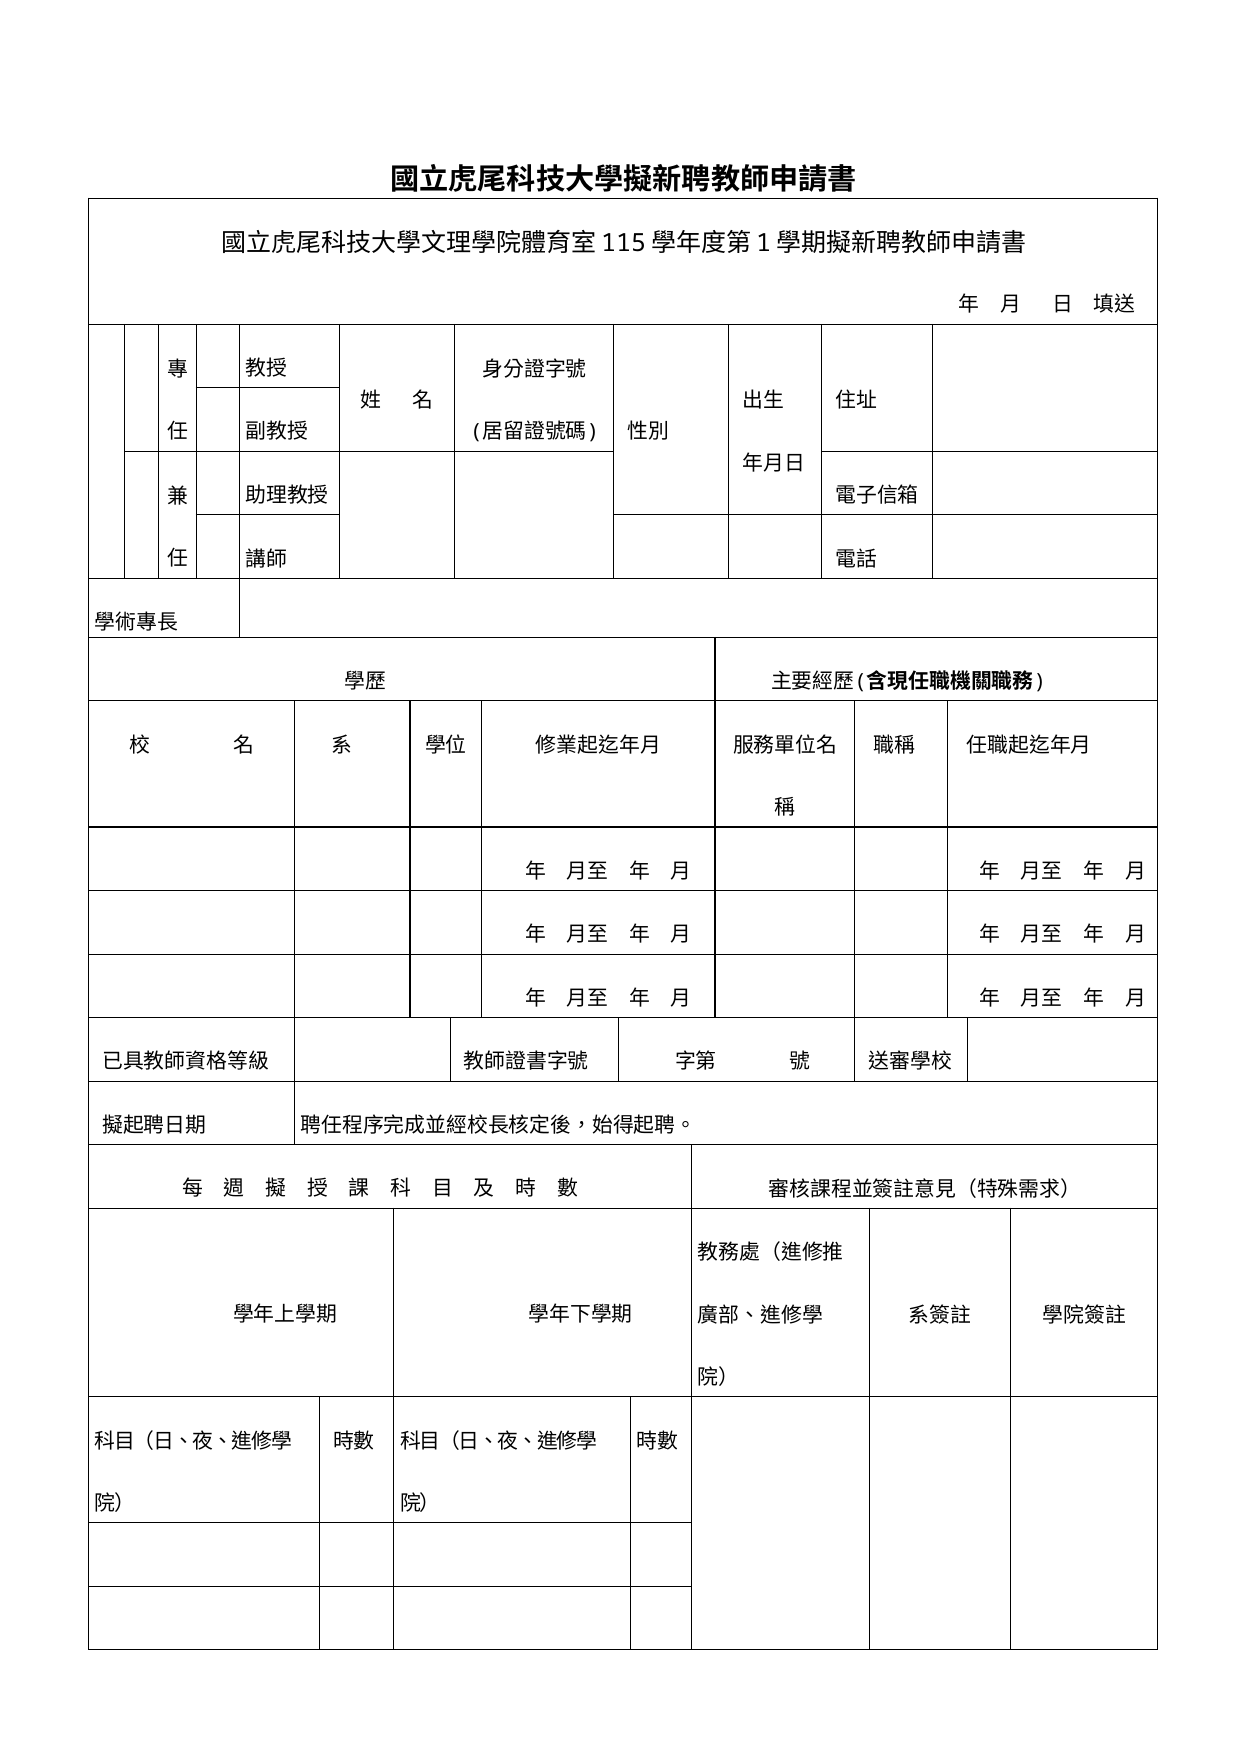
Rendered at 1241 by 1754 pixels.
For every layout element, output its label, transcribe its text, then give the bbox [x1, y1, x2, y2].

table_cell [320, 1523, 393, 1586]
table_cell [394, 1587, 630, 1649]
table_cell [716, 891, 854, 953]
table_cell 聘任程序完成並經校長核定後，始得起聘。 [295, 1082, 1157, 1144]
table_cell 教務處（進修推廣部、進修學院） [692, 1209, 869, 1396]
table_cell [89, 955, 294, 1017]
table_cell [855, 891, 947, 953]
table_cell 年 月至 年 月 [948, 955, 1157, 1017]
table_cell 學院簽註 [1011, 1209, 1157, 1396]
table_cell 學年下學期 [394, 1209, 691, 1396]
table_cell [320, 1587, 393, 1649]
table_cell [933, 515, 1157, 578]
table_header 國立虎尾科技大學擬新聘教師申請書 [89, 103, 1158, 198]
table_cell [716, 828, 854, 890]
table_cell 校 名 [89, 701, 294, 826]
table_cell 電話 [822, 515, 932, 578]
table_cell 副教授 [240, 388, 339, 451]
table_cell [614, 515, 728, 578]
table_cell [125, 325, 158, 451]
table_cell 專任 [159, 325, 196, 451]
table_cell [455, 452, 613, 578]
table_cell 科目（日、夜、進修學院） [394, 1397, 630, 1522]
table_cell 修業起迄年月 [482, 701, 714, 826]
table_cell 服務單位名稱 [716, 701, 854, 826]
table_cell 系 [295, 701, 409, 826]
table_cell [968, 1018, 1157, 1081]
table_cell 系簽註 [870, 1209, 1010, 1396]
table_cell [716, 955, 854, 1017]
table_cell 送審學校 [855, 1018, 967, 1081]
table_cell [411, 955, 481, 1017]
table_cell 年 月至 年 月 [482, 955, 714, 1017]
table_cell [855, 828, 947, 890]
table_cell [340, 452, 454, 578]
table_cell 字第 號 [619, 1018, 854, 1081]
table_cell [295, 955, 409, 1017]
table_cell 出生 年月日 [729, 325, 821, 514]
table_cell 擬聘教師等級 [89, 325, 124, 578]
table_cell [855, 955, 947, 1017]
table_cell [394, 1523, 630, 1586]
table_cell [870, 1397, 1010, 1649]
table_cell [1011, 1397, 1157, 1649]
table_cell [411, 828, 481, 890]
table_cell 職稱 [855, 701, 947, 826]
table_cell [89, 1523, 319, 1586]
table_cell 兼任 [159, 452, 196, 578]
table_cell 任職起迄年月 [948, 701, 1157, 826]
table_cell 學年上學期 [89, 1209, 393, 1396]
table_cell 年 月至 年 月 [482, 891, 714, 953]
table_cell 教授 [240, 325, 339, 387]
table_cell [631, 1523, 691, 1586]
table_cell 年 月至 年 月 [948, 891, 1157, 953]
table_cell 學術專長 （限25個中文字） [89, 579, 239, 637]
table_cell 時數 [320, 1397, 393, 1522]
table_cell 助理教授 [240, 452, 339, 514]
table_cell [692, 1397, 869, 1649]
table_cell 年 月至 年 月 [482, 828, 714, 890]
table_cell [631, 1587, 691, 1649]
table_cell [411, 891, 481, 953]
table_cell 姓 名 [340, 325, 454, 451]
table_cell [89, 891, 294, 953]
table_cell [89, 828, 294, 890]
table_cell [933, 325, 1157, 451]
table_cell [933, 452, 1157, 514]
table_cell 年 月至 年 月 [948, 828, 1157, 890]
table_cell [125, 452, 158, 578]
table_cell 時數 [631, 1397, 691, 1522]
table_cell [240, 579, 1157, 637]
table_cell 國立虎尾科技大學文理學院體育室115學年度第1學期擬新聘教師申請書 年 月 日 填送 [89, 199, 1157, 324]
table_cell [197, 452, 239, 514]
table_cell [197, 515, 239, 578]
table_cell 已具教師資格等級 [89, 1018, 294, 1081]
table_cell [295, 1018, 450, 1081]
table_cell 教師證書字號 [451, 1018, 618, 1081]
table_cell [197, 388, 239, 451]
table_cell [295, 891, 409, 953]
table_cell 科目（日、夜、進修學院） [89, 1397, 319, 1522]
table_cell 電子信箱 [822, 452, 932, 514]
table_cell 主要經歷(含現任職機關職務) [716, 638, 1157, 700]
table_cell 性別 [614, 325, 728, 514]
table_cell 擬起聘日期 [89, 1082, 294, 1144]
table_cell 學位 [411, 701, 481, 826]
table_cell 審核課程並簽註意見（特殊需求） [692, 1145, 1157, 1208]
table_cell [89, 1587, 319, 1649]
table_cell 身分證字號 (居留證號碼) [455, 325, 613, 451]
table_cell [295, 828, 409, 890]
table_cell 住址 [822, 325, 932, 451]
table_cell 每 週 擬 授 課 科 目 及 時 數 [89, 1145, 691, 1208]
table_cell [197, 325, 239, 387]
table_cell 講師 [240, 515, 339, 578]
table_cell 學歷 [89, 638, 714, 700]
table_cell [729, 515, 821, 578]
